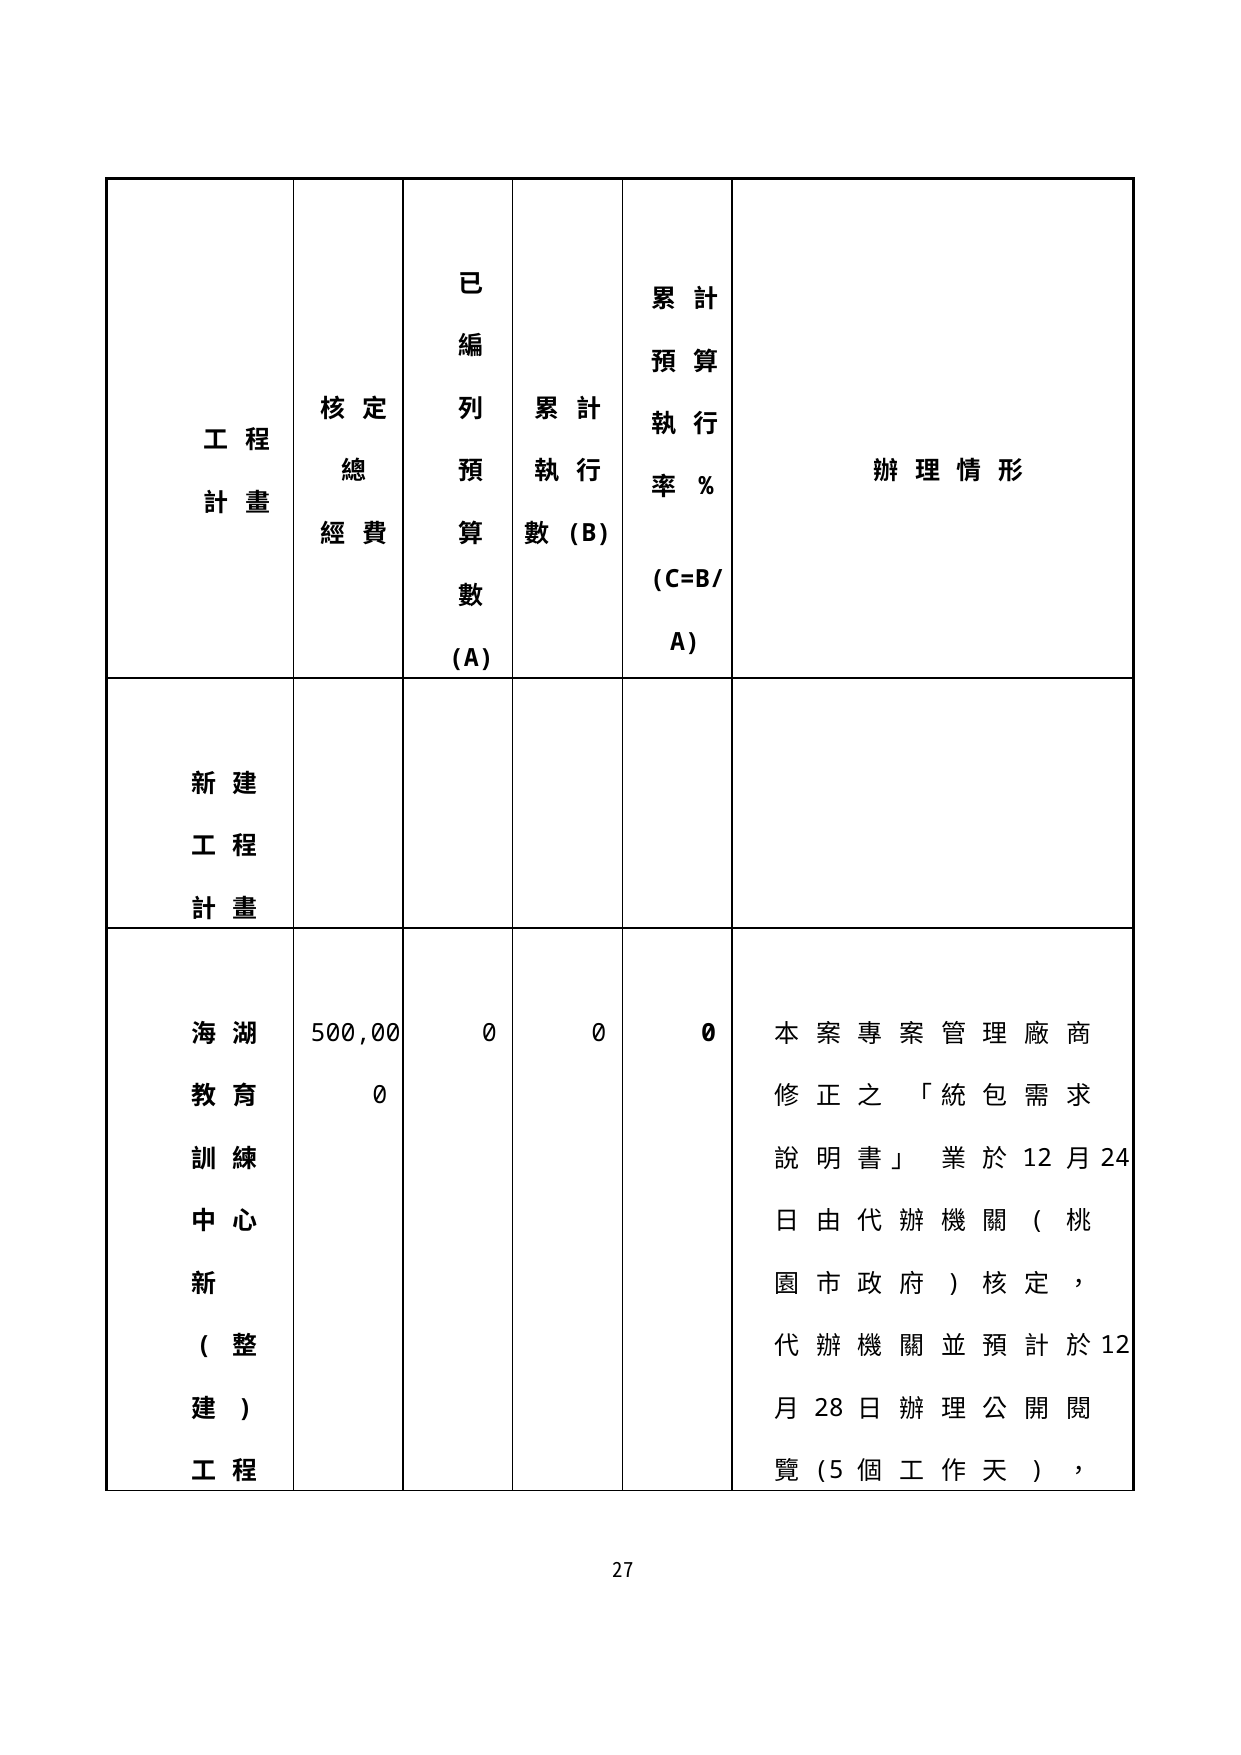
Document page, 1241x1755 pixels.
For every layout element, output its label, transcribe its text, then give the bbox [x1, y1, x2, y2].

table_header 核定總 經費 [294, 180, 402, 677]
table_cell 0 [404, 929, 512, 1490]
table_header 辦理情形 [733, 180, 1132, 677]
table_header 累計預算執行率% (C=B/A) [623, 180, 731, 677]
table_header 累計執行數(B) [513, 180, 622, 677]
table_cell [404, 679, 512, 927]
table_cell [623, 679, 731, 927]
table_cell 500,000 [294, 929, 402, 1490]
table_cell [294, 679, 402, 927]
table_cell 0 [623, 929, 731, 1490]
table_cell 海湖教育訓練中心新(整建)工程 [108, 929, 293, 1490]
table_cell 本案專案管理廠商修正之「統包需求說明書」業於12月24日由代辦機關(桃園市政府)核定，代辦機關並預計於12月28日辦理公開閱覽(5個工作天)， [733, 929, 1132, 1490]
table_header 已編列預算數(A) [404, 180, 512, 677]
table_cell 0 [513, 929, 622, 1490]
table_cell [513, 679, 622, 927]
table_cell 新建工程計畫 [108, 679, 293, 927]
table_header 工程計畫 [108, 180, 293, 677]
table_cell [733, 679, 1132, 927]
